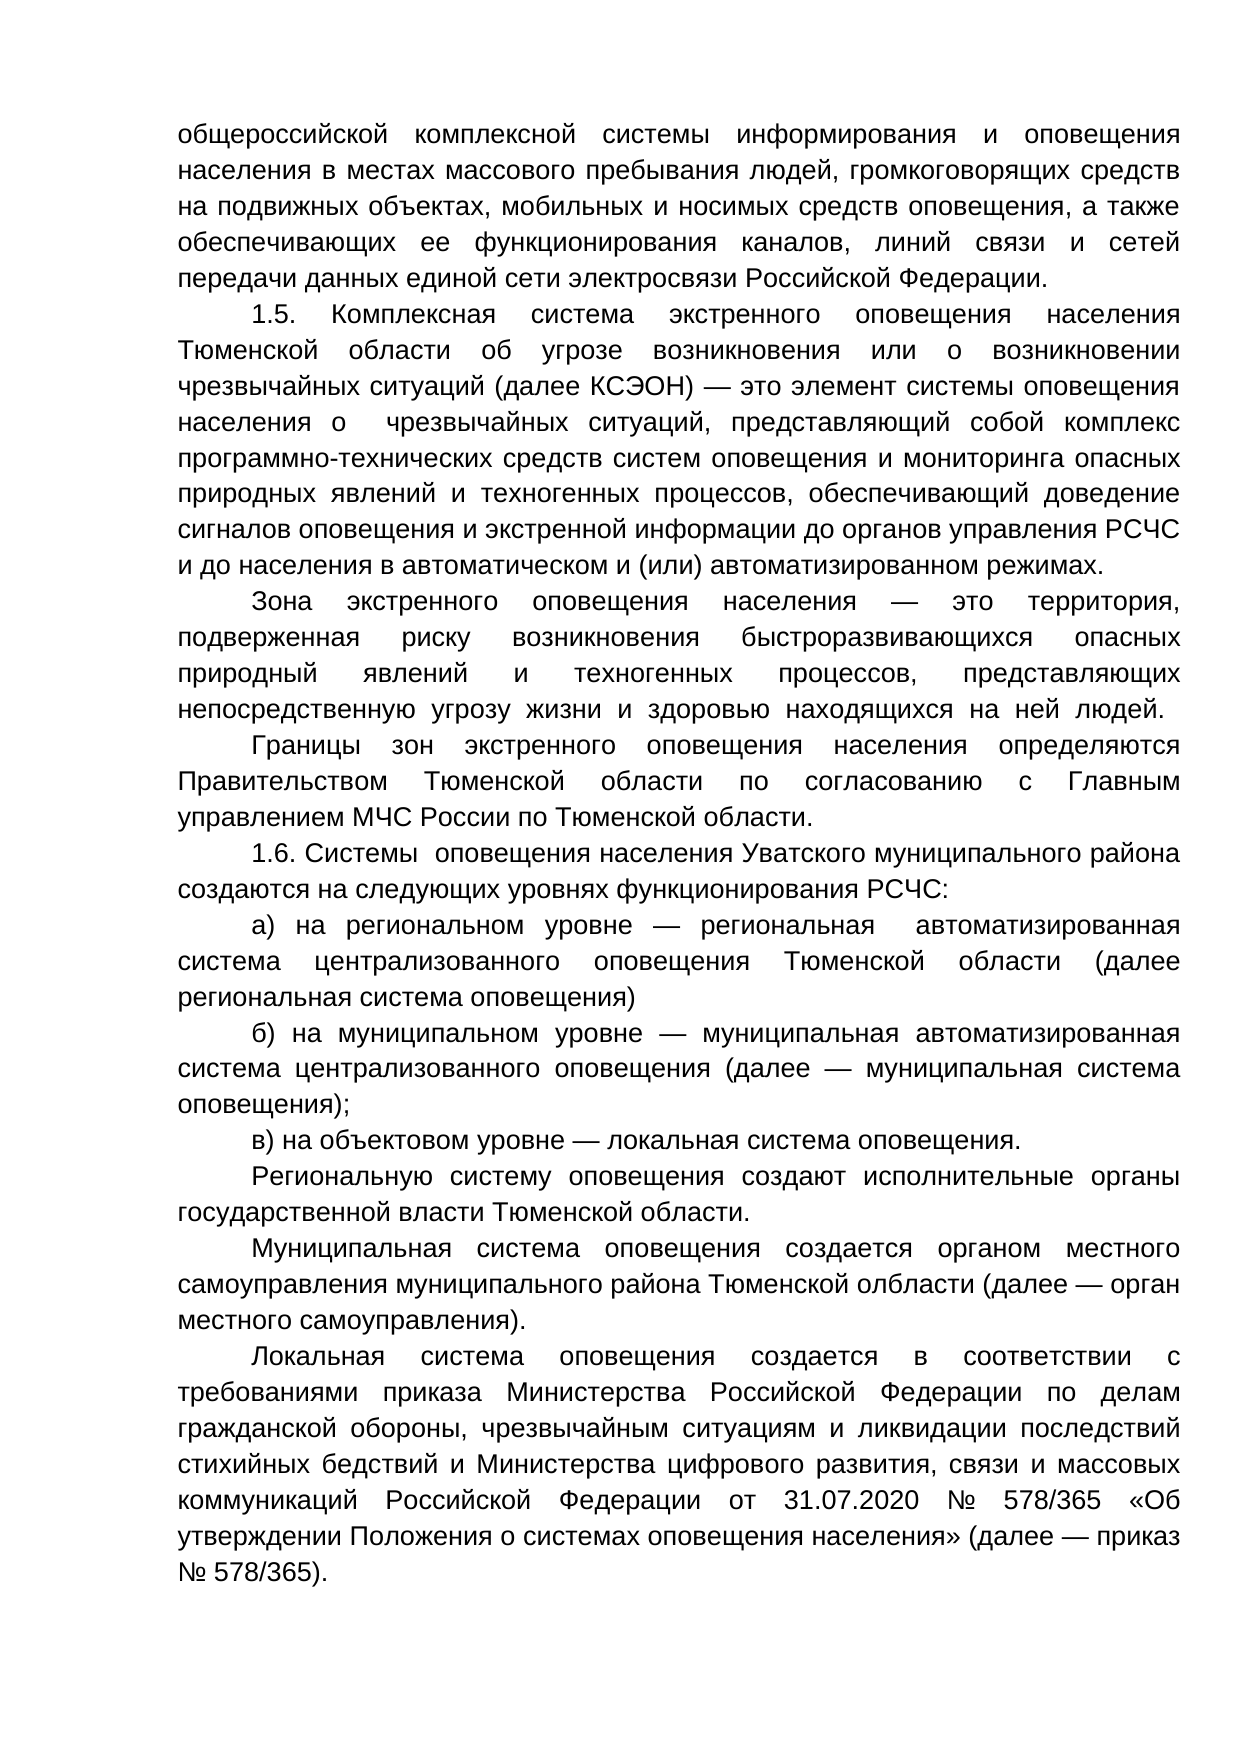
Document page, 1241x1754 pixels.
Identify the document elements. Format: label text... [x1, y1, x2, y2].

text 1.6. Системы оповещения населения Уватского муниципального района создаются на следующих уровнях функционирования РСЧС: [177, 837, 1181, 904]
text а) на региональном уровне — региональная автоматизированная система централизованного оповещения Тюменской области (далее региональная система оповещения) [177, 909, 1181, 1012]
text Муниципальная система оповещения создается органом местного самоуправления муниципального района Тюменской олбласти (далее — орган местного самоуправления). [177, 1232, 1181, 1335]
text общероссийской комплексной системы информирования и оповещения населения в местах массового пребывания людей, громкоговорящих средств на подвижных объектах, мобильных и носимых средств оповещения, а также обеспечивающих ее функционирования каналов, линий связи и сетей передачи данных единой сети электросвязи Российской Федерации. [177, 118, 1181, 293]
text Региональную систему оповещения создают исполнительные органы государственной власти Тюменской области. [177, 1160, 1181, 1227]
text б) на муниципальном уровне — муниципальная автоматизированная система централизованного оповещения (далее — муниципальная система оповещения); [177, 1017, 1181, 1120]
text в) на объектовом уровне — локальная система оповещения. [177, 1124, 1181, 1156]
text Зона экстренного оповещения населения — это территория, подверженная риску возникновения быстроразвивающихся опасных природный явлений и техногенных процессов, представляющих непосредственную угрозу жизни и здоровью находящихся на ней людей. Границы зон экстренного оповещения населения определяются Правительством Тюменской области по согласованию с Главным управлением МЧС России по Тюменской области. [177, 585, 1181, 832]
text 1.5. Комплексная система экстренного оповещения населения Тюменской области об угрозе возникновения или о возникновении чрезвычайных ситуаций (далее КСЭОН) — это элемент системы оповещения населения о чрезвычайных ситуаций, представляющий собой комплекс программно-технических средств систем оповещения и мониторинга опасных природных явлений и техногенных процессов, обеспечивающий доведение сигналов оповещения и экстренной информации до органов управления РСЧС и до населения в автоматическом и (или) автоматизированном режимах. [177, 298, 1181, 581]
text Локальная система оповещения создается в соответствии с требованиями приказа Министерства Российской Федерации по делам гражданской обороны, чрезвычайным ситуациям и ликвидации последствий стихийных бедствий и Министерства цифрового развития, связи и массовых коммуникаций Российской Федерации от 31.07.2020 № 578/365 «Об утверждении Положения о системах оповещения населения» (далее — приказ № 578/365). [177, 1340, 1181, 1587]
